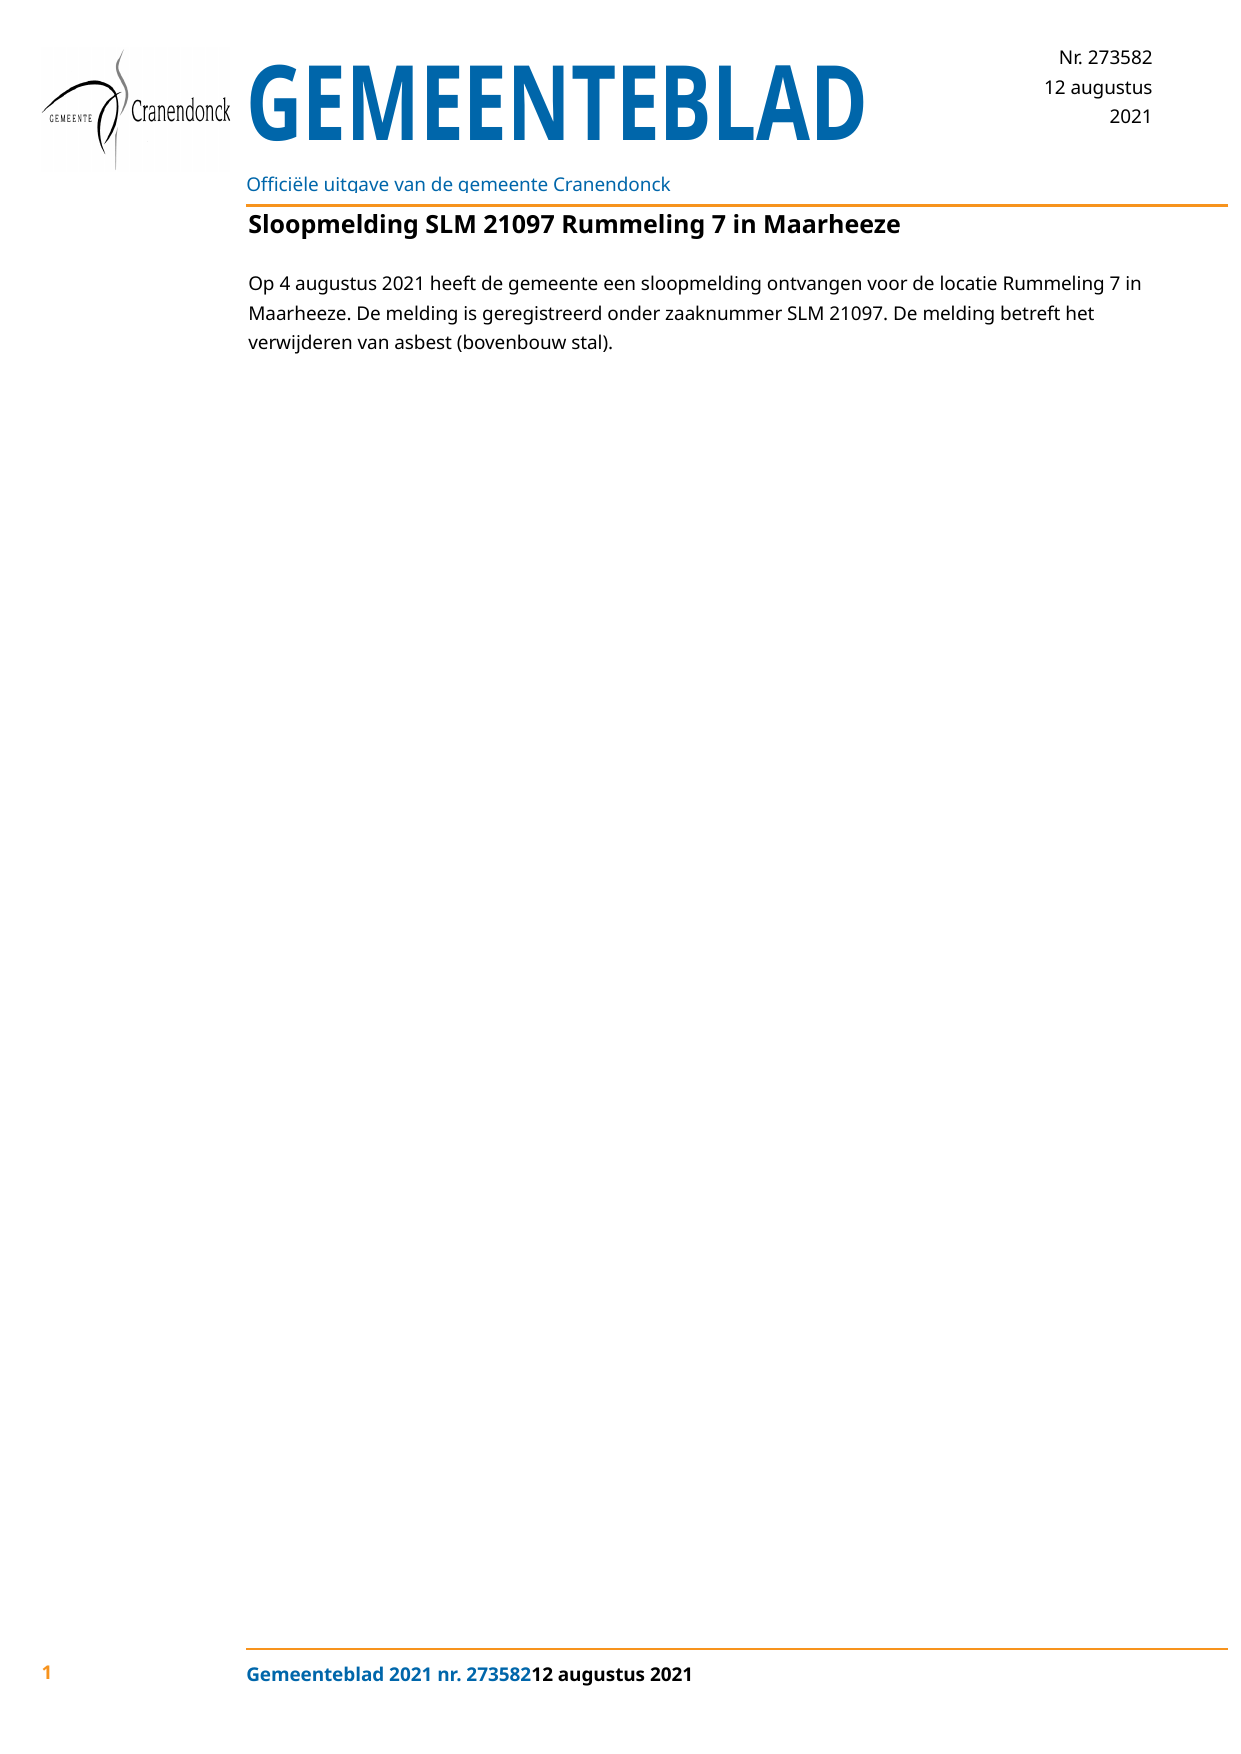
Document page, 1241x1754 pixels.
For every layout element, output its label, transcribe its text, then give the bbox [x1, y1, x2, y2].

picture [41, 47, 231, 172]
text Sloopmelding SLM 21097 Rummeling 7 in Maarheeze [248, 207, 1152, 241]
text Op 4 augustus 2021 heeft de gemeente een sloopmelding ontvangen voor de locatie Rummeling 7 in Maarheeze. De melding is geregistreerd onder zaaknummer SLM 21097. De melding betreft het verwijderen van asbest (bovenbouw stal). [248, 270, 1152, 355]
